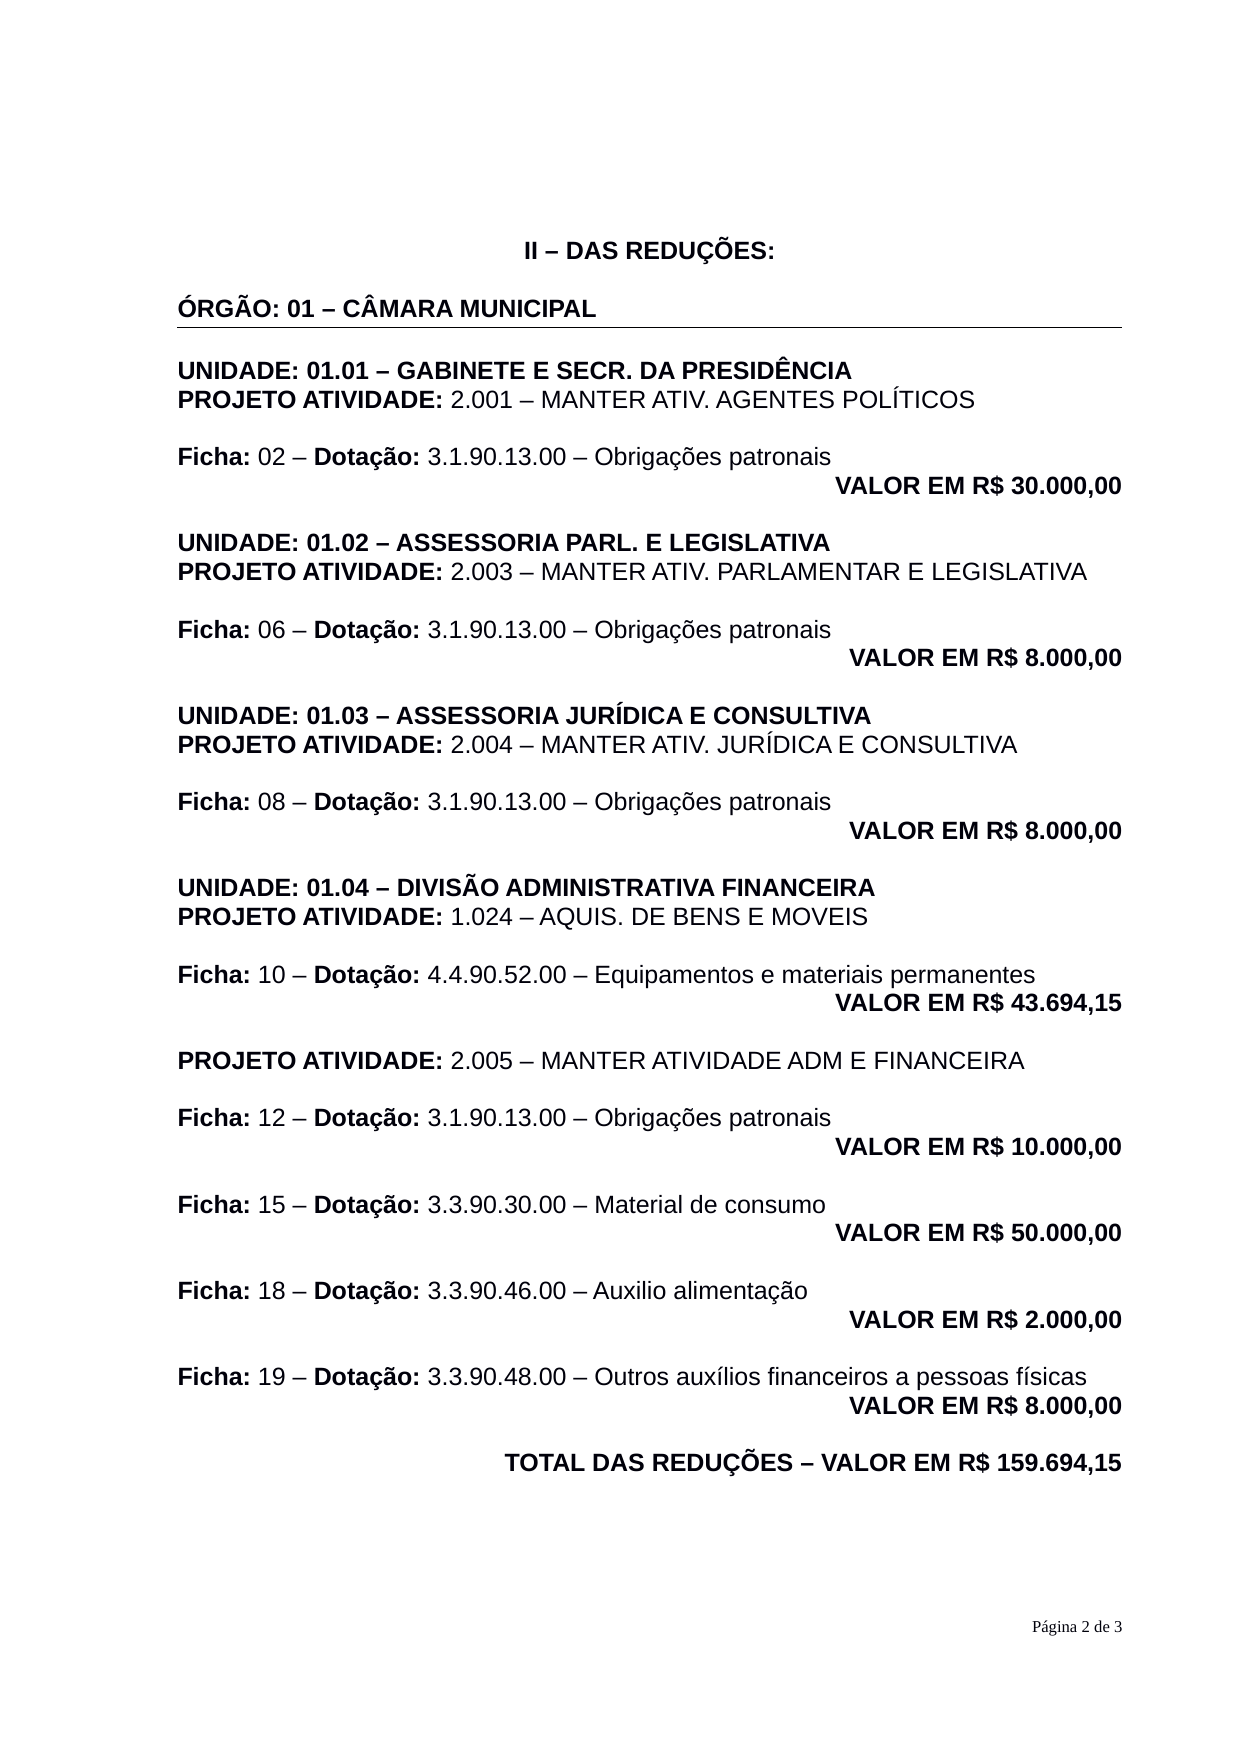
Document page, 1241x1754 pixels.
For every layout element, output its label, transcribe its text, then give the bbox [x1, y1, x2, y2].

text UNIDADE: 01.02 – ASSESSORIA PARL. E LEGISLATIVA [177, 528, 1122, 557]
text Valor em R$ 30.000,00 [177, 471, 1122, 500]
text PROJETO ATIVIDADE: 2.005 – MANTER ATIVIDADE ADM E FINANCEIRA [177, 1046, 1122, 1075]
text ÓRGÃO: 01 – CÂMARA MUNICIPAL [177, 294, 1122, 327]
text PROJETO ATIVIDADE: 2.001 – MANTER ATIV. AGENTES POLÍTICOS [177, 385, 1122, 413]
text Ficha: 02 – Dotação: 3.1.90.13.00 – Obrigações patronais [177, 442, 1122, 471]
text PROJETO ATIVIDADE: 2.004 – MANTER ATIV. JURÍDICA E CONSULTIVA [177, 730, 1122, 758]
text Ficha: 08 – Dotação: 3.1.90.13.00 – Obrigações patronais [177, 787, 1122, 816]
text Valor em R$ 8.000,00 [177, 643, 1122, 672]
text UNIDADE: 01.03 – ASSESSORIA JURÍDICA E CONSULTIVA [177, 701, 1122, 730]
text Valor em R$ 2.000,00 [177, 1305, 1122, 1333]
text UNIDADE: 01.01 – GABINETE E SECR. DA PRESIDÊNCIA [177, 356, 1122, 385]
text Ficha: 06 – Dotação: 3.1.90.13.00 – Obrigações patronais [177, 615, 1122, 643]
text Ficha: 10 – Dotação: 4.4.90.52.00 – Equipamentos e materiais permanentes [177, 960, 1122, 988]
text Valor em R$ 50.000,00 [177, 1218, 1122, 1247]
text PROJETO ATIVIDADE: 1.024 – AQUIS. DE BENS E MOVEIS [177, 902, 1122, 931]
text PROJETO ATIVIDADE: 2.003 – MANTER ATIV. PARLAMENTAR E LEGISLATIVA [177, 557, 1122, 586]
text II – DAS REDUÇÕES: [177, 236, 1122, 265]
text Ficha: 18 – Dotação: 3.3.90.46.00 – Auxilio alimentação [177, 1276, 1122, 1305]
text Valor em R$ 8.000,00 [177, 816, 1122, 845]
text UNIDADE: 01.04 – DIVISÃO ADMINISTRATIVA FINANCEIRA [177, 873, 1122, 902]
text TOTAL DAS REDUÇÕES – VALOR EM R$ 159.694,15 [177, 1448, 1122, 1477]
text Valor em R$ 8.000,00 [177, 1391, 1122, 1420]
text Valor em R$ 43.694,15 [177, 988, 1122, 1017]
text Ficha: 12 – Dotação: 3.1.90.13.00 – Obrigações patronais [177, 1103, 1122, 1132]
text Valor em R$ 10.000,00 [177, 1132, 1122, 1161]
text Ficha: 19 – Dotação: 3.3.90.48.00 – Outros auxílios financeiros a pessoas físicas [177, 1362, 1122, 1391]
text Ficha: 15 – Dotação: 3.3.90.30.00 – Material de consumo [177, 1190, 1122, 1218]
